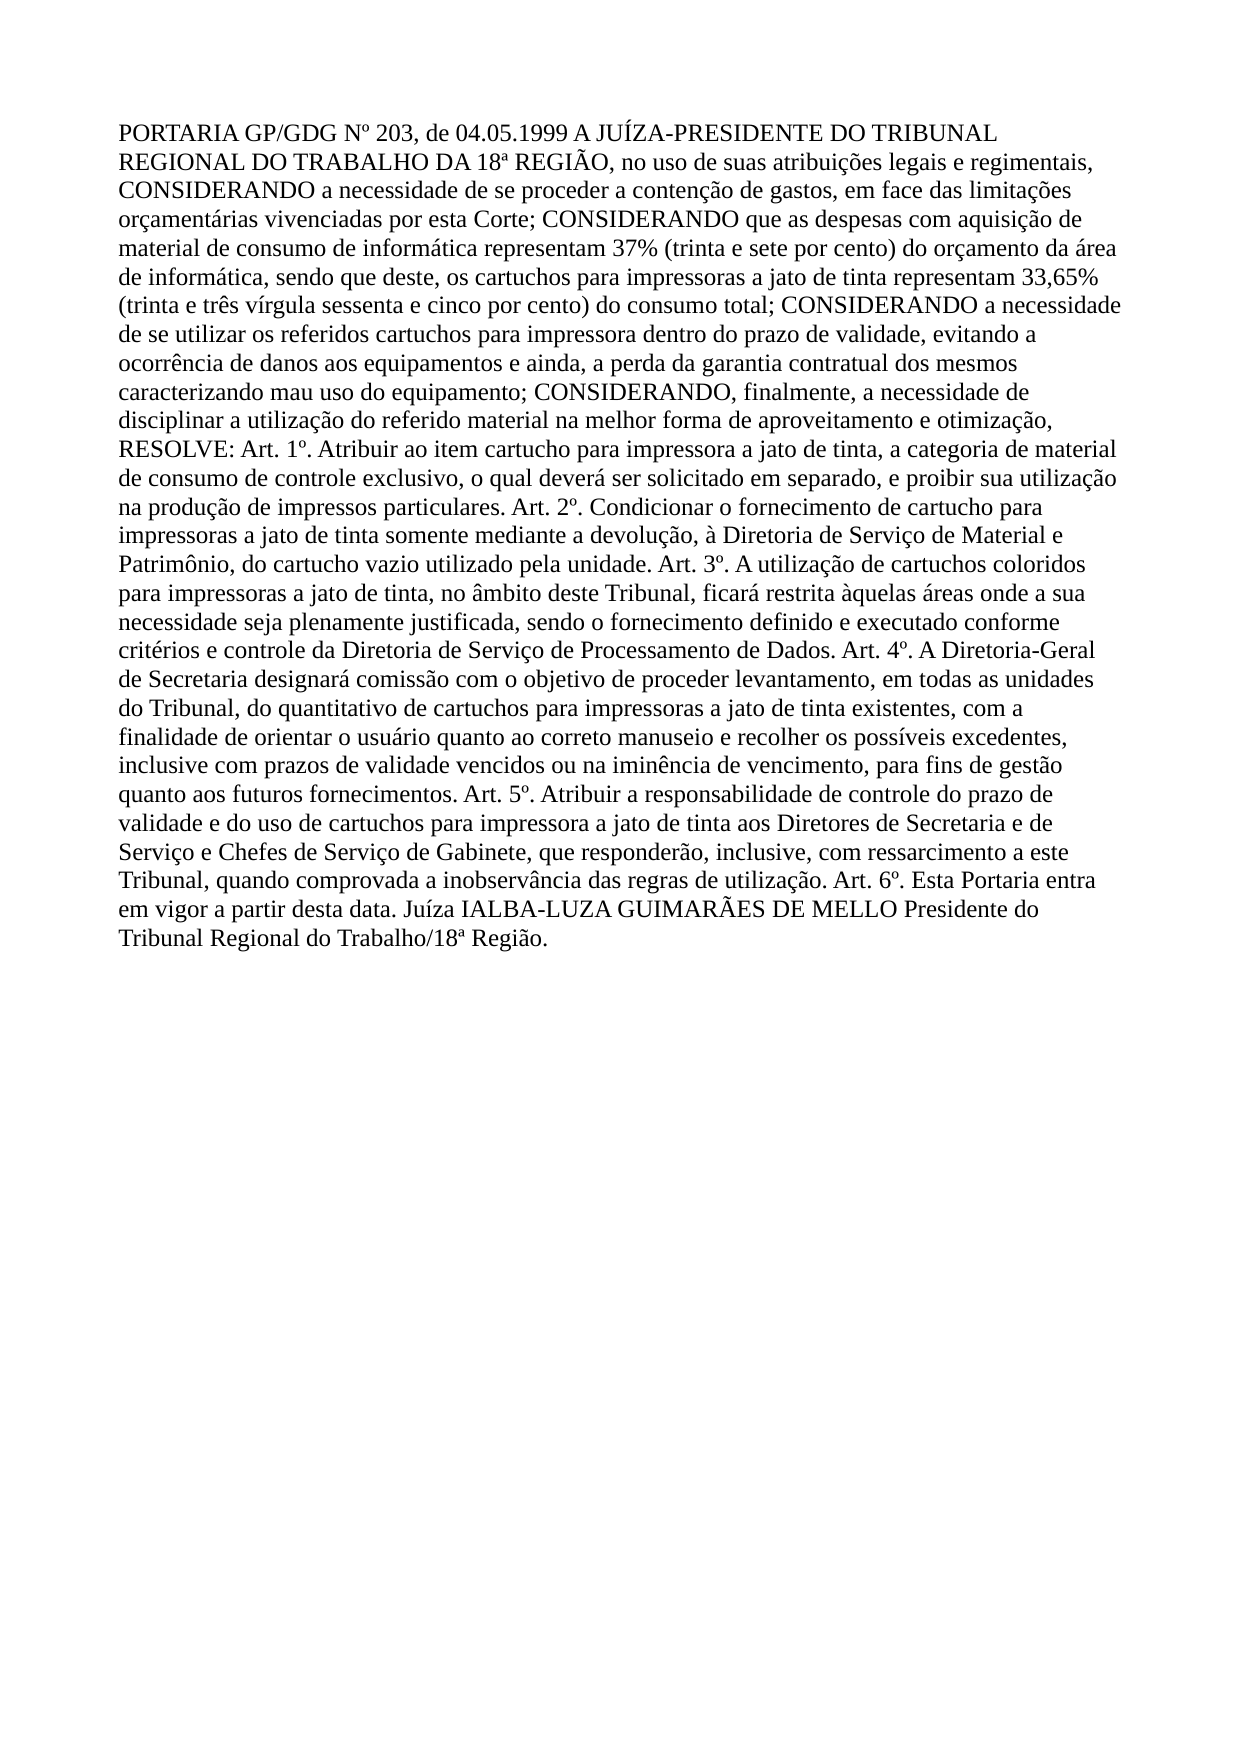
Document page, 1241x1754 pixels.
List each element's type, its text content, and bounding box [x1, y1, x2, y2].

text PORTARIA GP/GDG Nº 203, de 04.05.1999 A JUÍZA-PRESIDENTE DO TRIBUNAL REGIONAL DO TRABALHO DA 18ª REGIÃO, no uso de suas atribuições legais e regimentais, CONSIDERANDO a necessidade de se proceder a contenção de gastos, em face das limitações orçamentárias vivenciadas por esta Corte; CONSIDERANDO que as despesas com aquisição de material de consumo de informática representam 37% (trinta e sete por cento) do orçamento da área de informática, sendo que deste, os cartuchos para impressoras a jato de tinta representam 33,65% (trinta e três vírgula sessenta e cinco por cento) do consumo total; CONSIDERANDO a necessidade de se utilizar os referidos cartuchos para impressora dentro do prazo de validade, evitando a ocorrência de danos aos equipamentos e ainda, a perda da garantia contratual dos mesmos caracterizando mau uso do equipamento; CONSIDERANDO, finalmente, a necessidade de disciplinar a utilização do referido material na melhor forma de aproveitamento e otimização, RESOLVE: Art. 1º. Atribuir ao item cartucho para impressora a jato de tinta, a categoria de material de consumo de controle exclusivo, o qual deverá ser solicitado em separado, e proibir sua utilização na produção de impressos particulares. Art. 2º. Condicionar o fornecimento de cartucho para impressoras a jato de tinta somente mediante a devolução, à Diretoria de Serviço de Material e Patrimônio, do cartucho vazio utilizado pela unidade. Art. 3º. A utilização de cartuchos coloridos para impressoras a jato de tinta, no âmbito deste Tribunal, ficará restrita àquelas áreas onde a sua necessidade seja plenamente justificada, sendo o fornecimento definido e executado conforme critérios e controle da Diretoria de Serviço de Processamento de Dados. Art. 4º. A Diretoria-Geral de Secretaria designará comissão com o objetivo de proceder levantamento, em todas as unidades do Tribunal, do quantitativo de cartuchos para impressoras a jato de tinta existentes, com a finalidade de orientar o usuário quanto ao correto manuseio e recolher os possíveis excedentes, inclusive com prazos de validade vencidos ou na iminência de vencimento, para fins de gestão quanto aos futuros fornecimentos. Art. 5º. Atribuir a responsabilidade de controle do prazo de validade e do uso de cartuchos para impressora a jato de tinta aos Diretores de Secretaria e de Serviço e Chefes de Serviço de Gabinete, que responderão, inclusive, com ressarcimento a este Tribunal, quando comprovada a inobservância das regras de utilização. Art. 6º. Esta Portaria entra em vigor a partir desta data. Juíza IALBA-LUZA GUIMARÃES DE MELLO Presidente do Tribunal Regional do Trabalho/18ª Região. [118, 118, 1122, 952]
